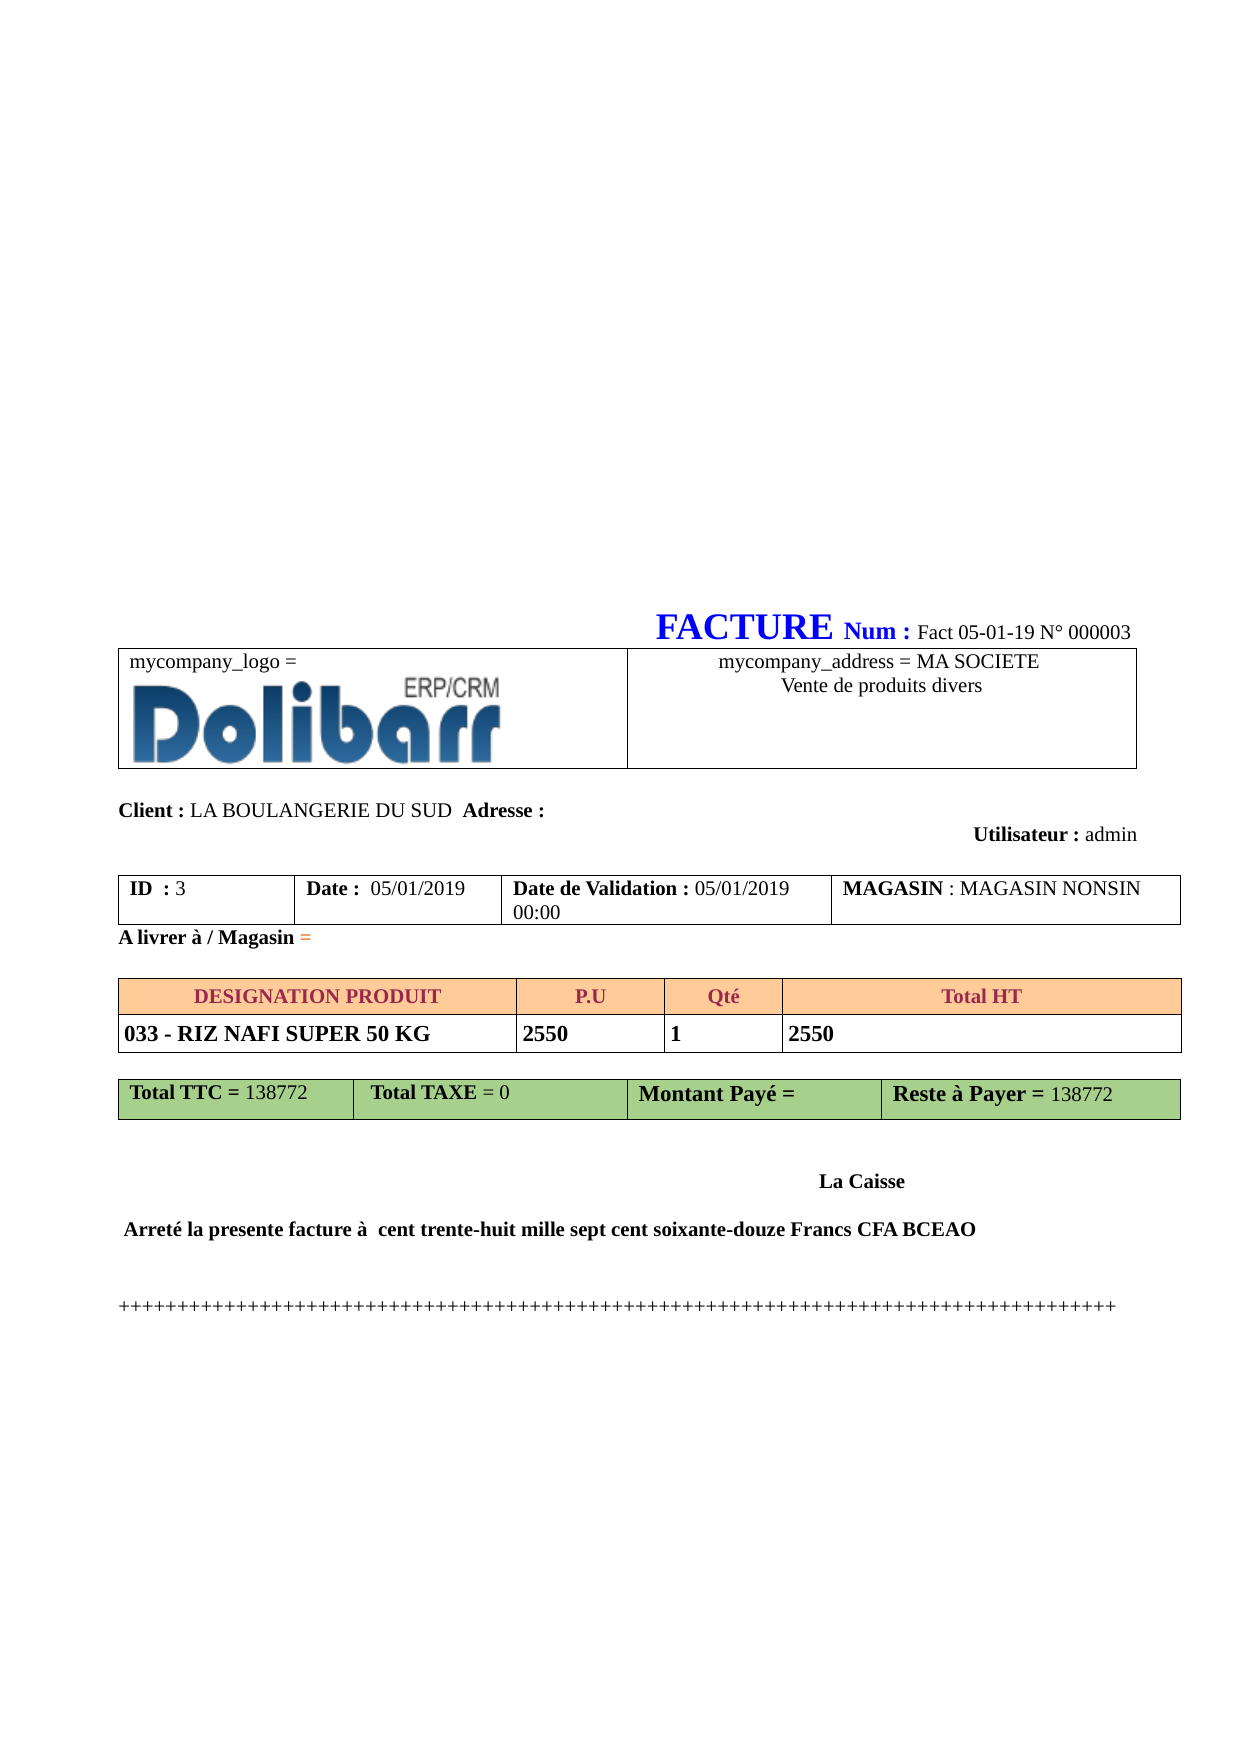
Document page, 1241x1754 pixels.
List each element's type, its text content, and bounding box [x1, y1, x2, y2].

picture [129, 672, 505, 769]
text Utilisateur : admin [118, 822, 1137, 846]
table_header Qté [665, 979, 782, 1014]
table_header DESIGNATION PRODUIT [119, 979, 516, 1014]
text Arreté la presente facture à cent trente-huit mille sept cent soixante-douze Francs CFA BCEAO [118, 1217, 1137, 1265]
table_cell 033 - RIZ NAFI SUPER 50 KG [119, 1015, 516, 1052]
table_header Total HT [783, 979, 1181, 1014]
table_cell 2550 [783, 1015, 1181, 1052]
table_header ID : 3 [119, 876, 294, 924]
table_header mycompany_logo = [119, 649, 627, 768]
table_header MAGASIN : MAGASIN NONSIN [832, 876, 1180, 924]
table_cell 1 [665, 1015, 782, 1052]
text A livrer à / Magasin = [118, 925, 1137, 949]
table_header Total TAXE = 0 [354, 1080, 627, 1119]
table_header Total TTC = 138772 [119, 1080, 353, 1119]
table_header Date : 05/01/2019 [295, 876, 501, 924]
table_header mycompany_address = MA SOCIETE Vente de produits divers [628, 649, 1136, 768]
table_header P.U [517, 979, 664, 1014]
table_header Reste à Payer = 138772 [882, 1080, 1180, 1119]
table_cell 2550 [517, 1015, 664, 1052]
table_header Montant Payé = [628, 1080, 881, 1119]
text Client : LA BOULANGERIE DU SUD Adresse : [118, 798, 1137, 822]
text +++++++++++++++++++++++++++++++++++++++++++++++++++++++++++++++++++++++++++++++++++++ [118, 1293, 1137, 1318]
text FACTURE Num : Fact 05-01-19 N° 000003 [118, 604, 1137, 648]
text La Caisse [118, 1168, 1137, 1193]
table_header Date de Validation : 05/01/2019 00:00 [502, 876, 831, 924]
